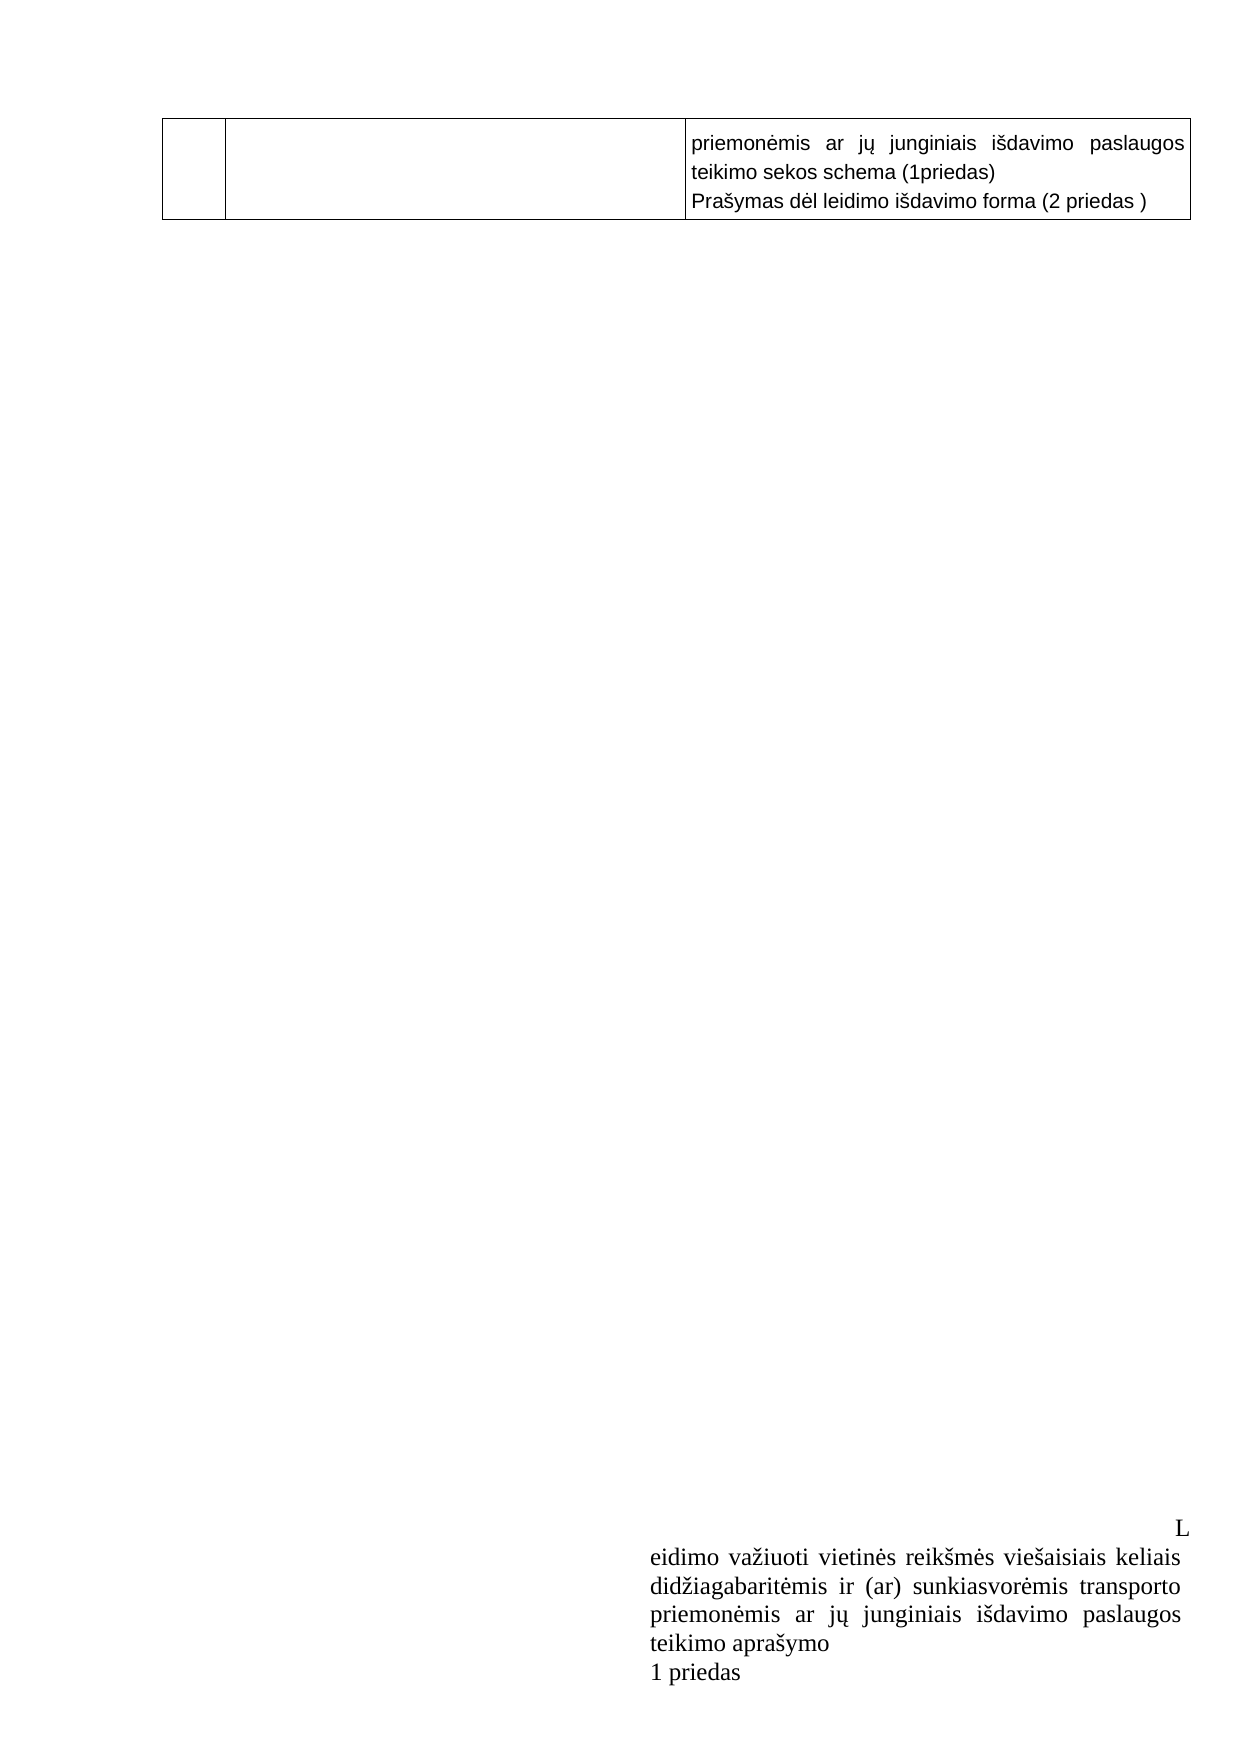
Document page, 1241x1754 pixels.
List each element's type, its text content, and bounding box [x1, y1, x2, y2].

table_cell priemonėmis ar jų junginiais išdavimo paslaugos teikimo sekos schema (1priedas) Prašymas dėl leidimo išdavimo forma (2 priedas ) [686, 119, 1190, 218]
table_cell [1191, 118, 1196, 218]
text Leidimo važiuoti vietinės reikšmės viešaisiais keliais didžiagabaritėmis ir (ar) sunkiasvorėmis transporto priemonėmis ar jų junginiais išdavimo paslaugos teikimo aprašymo [650, 1513, 1181, 1657]
table_cell [226, 119, 685, 218]
text 1 priedas [162, 1657, 1181, 1686]
table_cell [163, 119, 225, 218]
